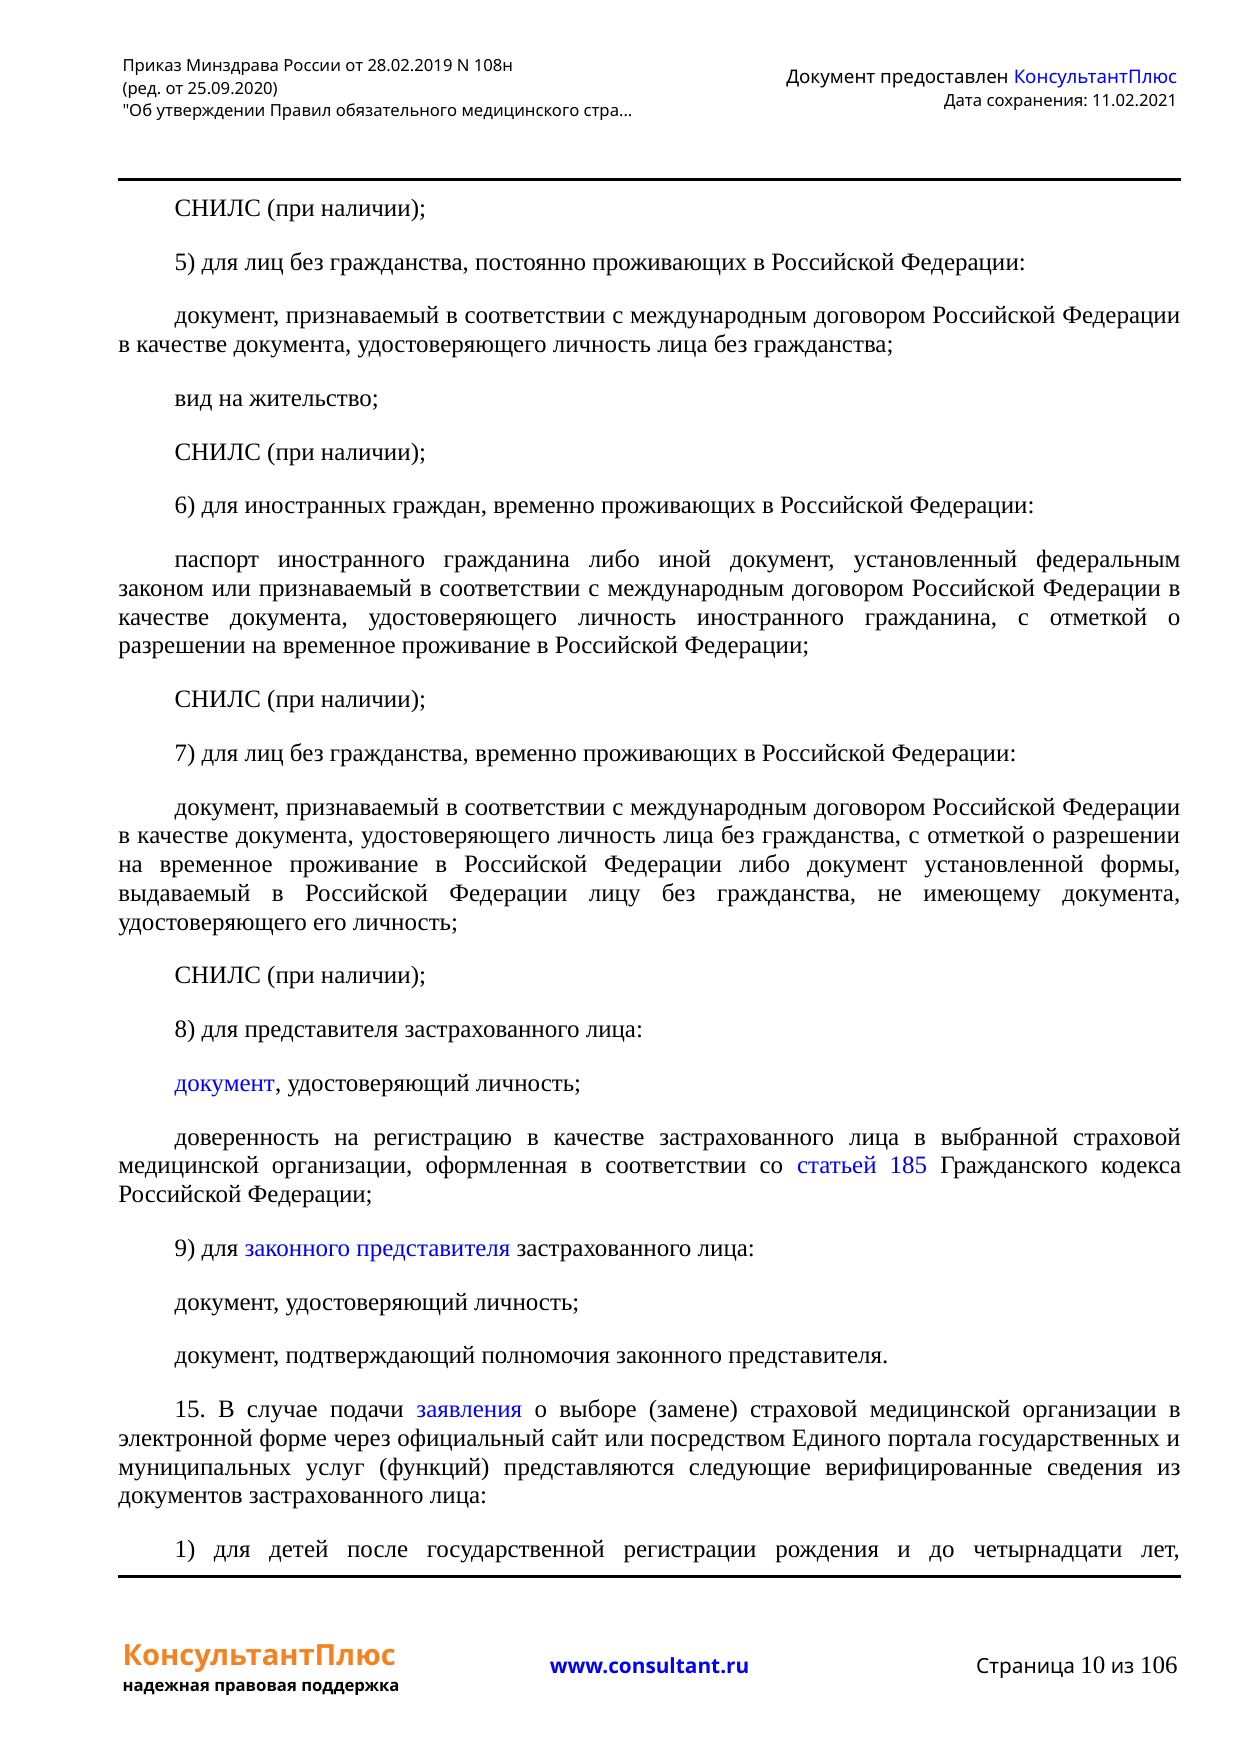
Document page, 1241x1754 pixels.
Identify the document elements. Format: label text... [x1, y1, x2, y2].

text СНИЛС (при наличии); [118, 437, 1181, 465]
text СНИЛС (при наличии); [118, 960, 1181, 989]
text документ, удостоверяющий личность; [118, 1068, 1181, 1097]
text СНИЛС (при наличии); [118, 684, 1181, 713]
text 6) для иностранных граждан, временно проживающих в Российской Федерации: [118, 490, 1181, 519]
text документ, признаваемый в соответствии с международным договором Российской Федерации в качестве документа, удостоверяющего личность лица без гражданства, с отметкой о разрешении на временное проживание в Российской Федерации либо документ установленной формы, выдаваемый в Российской Федерации лицу без гражданства, не имеющему документа, удостоверяющего его личность; [118, 792, 1181, 935]
text 1) для детей после государственной регистрации рождения и до четырнадцати лет, [118, 1534, 1181, 1563]
text паспорт иностранного гражданина либо иной документ, установленный федеральным законом или признаваемый в соответствии с международным договором Российской Федерации в качестве документа, удостоверяющего личность иностранного гражданина, с отметкой о разрешении на временное проживание в Российской Федерации; [118, 544, 1181, 659]
text 9) для законного представителя застрахованного лица: [118, 1233, 1181, 1262]
text 7) для лиц без гражданства, временно проживающих в Российской Федерации: [118, 738, 1181, 767]
text 15. В случае подачи заявления о выборе (замене) страховой медицинской организации в электронной форме через официальный сайт или посредством Единого портала государственных и муниципальных услуг (функций) представляются следующие верифицированные сведения из документов застрахованного лица: [118, 1394, 1181, 1509]
text СНИЛС (при наличии); [118, 193, 1181, 222]
text документ, удостоверяющий личность; [118, 1287, 1181, 1315]
text документ, подтверждающий полномочия законного представителя. [118, 1340, 1181, 1369]
text документ, признаваемый в соответствии с международным договором Российской Федерации в качестве документа, удостоверяющего личность лица без гражданства; [118, 300, 1181, 358]
text 5) для лиц без гражданства, постоянно проживающих в Российской Федерации: [118, 247, 1181, 275]
text 8) для представителя застрахованного лица: [118, 1014, 1181, 1043]
text вид на жительство; [118, 383, 1181, 412]
text доверенность на регистрацию в качестве застрахованного лица в выбранной страховой медицинской организации, оформленная в соответствии со статьей 185 Гражданского кодекса Российской Федерации; [118, 1122, 1181, 1208]
